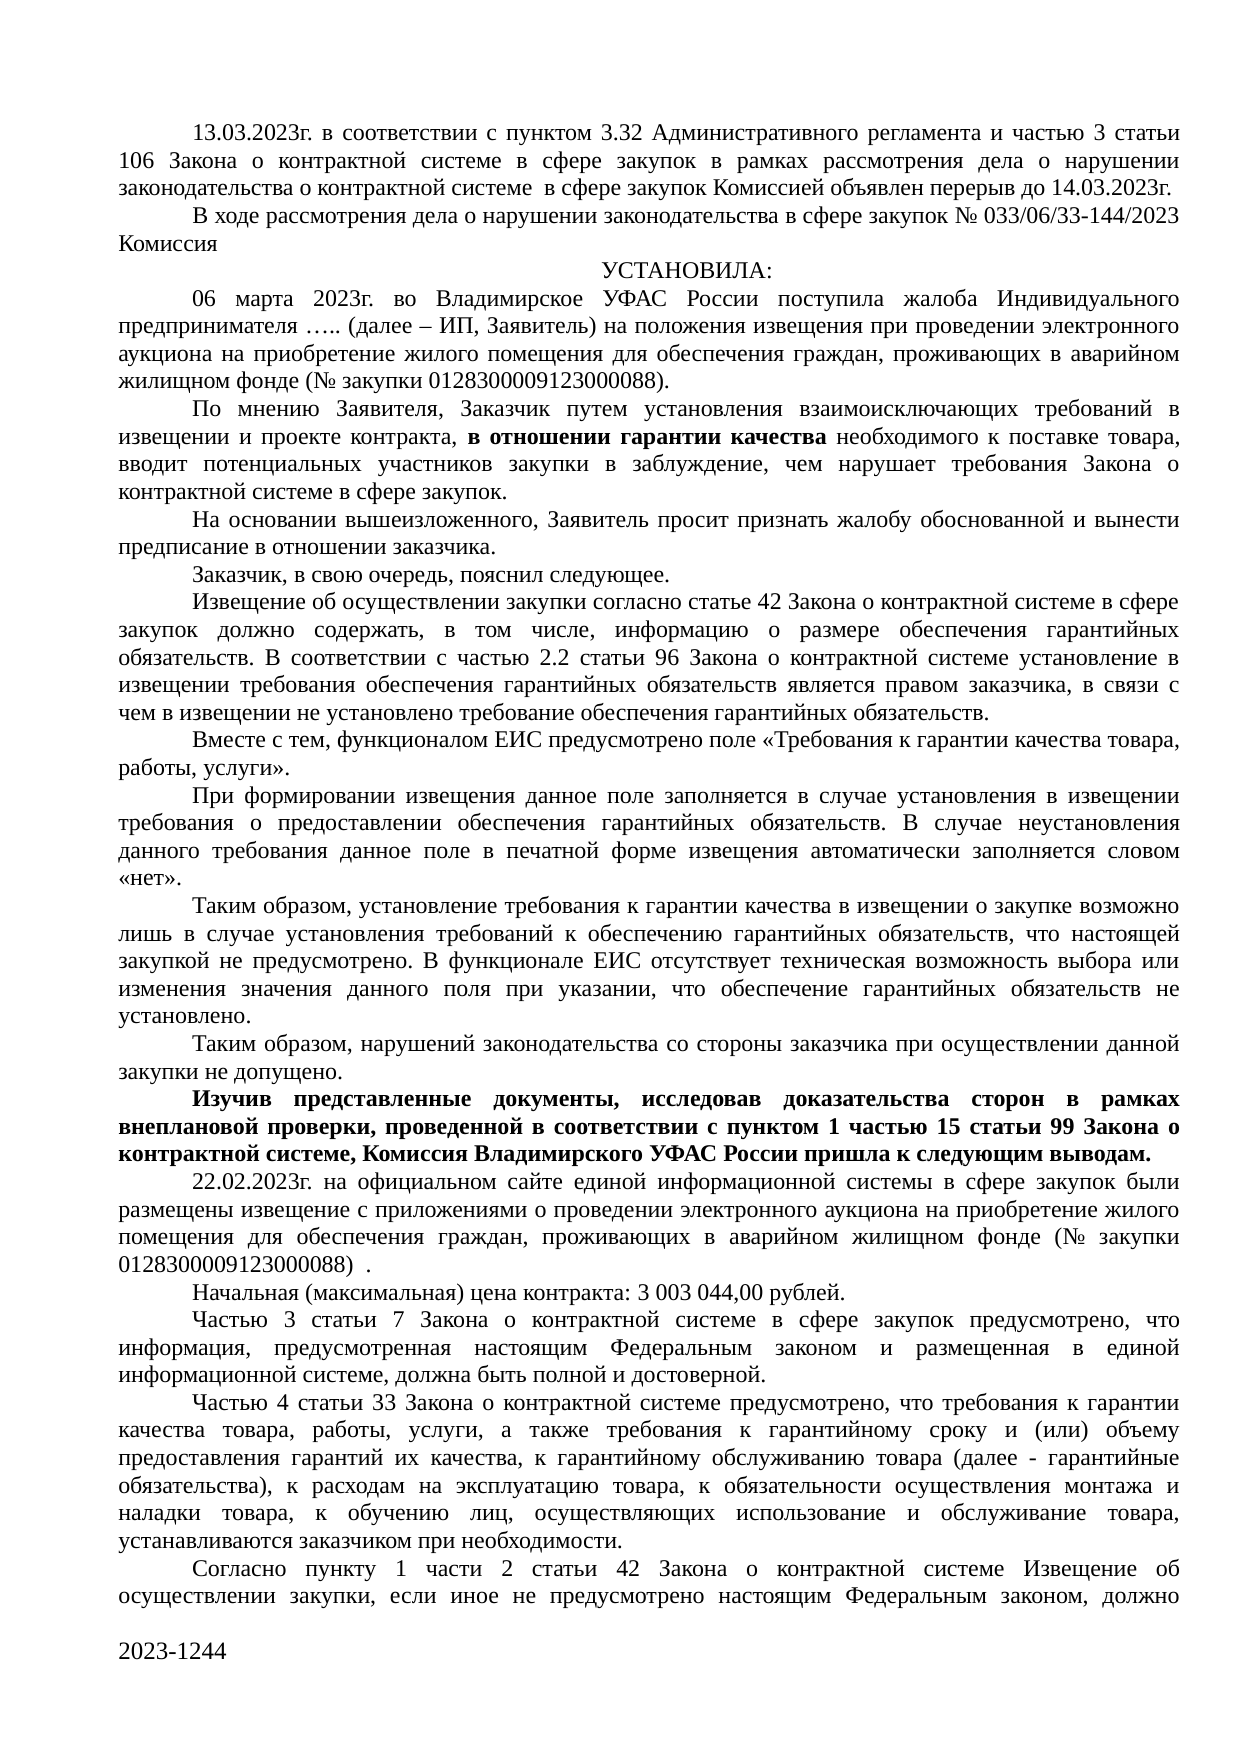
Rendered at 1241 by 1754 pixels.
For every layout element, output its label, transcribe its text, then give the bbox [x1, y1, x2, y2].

text Таким образом, нарушений законодательства со стороны заказчика при осуществлении данной закупки не допущено. [118, 1029, 1181, 1084]
text По мнению Заявителя, Заказчик путем установления взаимоисключающих требований в извещении и проекте контракта, в отношении гарантии качества необходимого к поставке товара, вводит потенциальных участников закупки в заблуждение, чем нарушает требования Закона о контрактной системе в сфере закупок. [118, 394, 1181, 504]
text На основании вышеизложенного, Заявитель просит признать жалобу обоснованной и вынести предписание в отношении заказчика. [118, 504, 1181, 560]
text Частью 4 статьи 33 Закона о контрактной системе предусмотрено, что требования к гарантии качества товара, работы, услуги, а также требования к гарантийному сроку и (или) объему предоставления гарантий их качества, к гарантийному обслуживанию товара (далее - гарантийные обязательства), к расходам на эксплуатацию товара, к обязательности осуществления монтажа и наладки товара, к обучению лиц, осуществляющих использование и обслуживание товара, устанавливаются заказчиком при необходимости. [118, 1388, 1181, 1553]
text В ходе рассмотрения дела о нарушении законодательства в сфере закупок № 033/06/33-144/2023 Комиссия [118, 201, 1181, 256]
text 22.02.2023г. на официальном сайте единой информационной системы в сфере закупок были размещены извещение с приложениями о проведении электронного аукциона на приобретение жилого помещения для обеспечения граждан, проживающих в аварийном жилищном фонде (№ закупки 0128300009123000088) . [118, 1167, 1181, 1277]
text Изучив представленные документы, исследовав доказательства сторон в рамках внеплановой проверки, проведенной в соответствии с пунктом 1 частью 15 статьи 99 Закона о контрактной системе, Комиссия Владимирского УФАС России пришла к следующим выводам. [118, 1084, 1181, 1167]
text 13.03.2023г. в соответствии с пунктом 3.32 Административного регламента и частью 3 статьи 106 Закона о контрактной системе в сфере закупок в рамках рассмотрения дела о нарушении законодательства о контрактной системе в сфере закупок Комиссией объявлен перерыв до 14.03.2023г. [118, 118, 1181, 201]
text Извещение об осуществлении закупки согласно статье 42 Закона о контрактной системе в сфере закупок должно содержать, в том числе, информацию о размере обеспечения гарантийных обязательств. В соответствии с частью 2.2 статьи 96 Закона о контрактной системе установление в извещении требования обеспечения гарантийных обязательств является правом заказчика, в связи с чем в извещении не установлено требование обеспечения гарантийных обязательств. [118, 587, 1181, 725]
text Начальная (максимальная) цена контракта: 3 003 044,00 рублей. [118, 1277, 1181, 1305]
text Согласно пункту 1 части 2 статьи 42 Закона о контрактной системе Извещение об осуществлении закупки, если иное не предусмотрено настоящим Федеральным законом, должно [118, 1553, 1181, 1609]
text Частью 3 статьи 7 Закона о контрактной системе в сфере закупок предусмотрено, что информация, предусмотренная настоящим Федеральным законом и размещенная в единой информационной системе, должна быть полной и достоверной. [118, 1305, 1181, 1388]
text УСТАНОВИЛА: [118, 256, 1181, 284]
text Заказчик, в свою очередь, пояснил следующее. [118, 560, 1181, 587]
text Вместе с тем, функционалом ЕИС предусмотрено поле «Требования к гарантии качества товара, работы, услуги». [118, 725, 1181, 781]
text Таким образом, установление требования к гарантии качества в извещении о закупке возможно лишь в случае установления требований к обеспечению гарантийных обязательств, что настоящей закупкой не предусмотрено. В функционале ЕИС отсутствует техническая возможность выбора или изменения значения данного поля при указании, что обеспечение гарантийных обязательств не установлено. [118, 891, 1181, 1029]
text 06 марта 2023г. во Владимирское УФАС России поступила жалоба Индивидуального предпринимателя ….. (далее – ИП, Заявитель) на положения извещения при проведении электронного аукциона на приобретение жилого помещения для обеспечения граждан, проживающих в аварийном жилищном фонде (№ закупки 0128300009123000088). [118, 284, 1181, 394]
text При формировании извещения данное поле заполняется в случае установления в извещении требования о предоставлении обеспечения гарантийных обязательств. В случае неустановления данного требования данное поле в печатной форме извещения автоматически заполняется словом «нет». [118, 781, 1181, 891]
